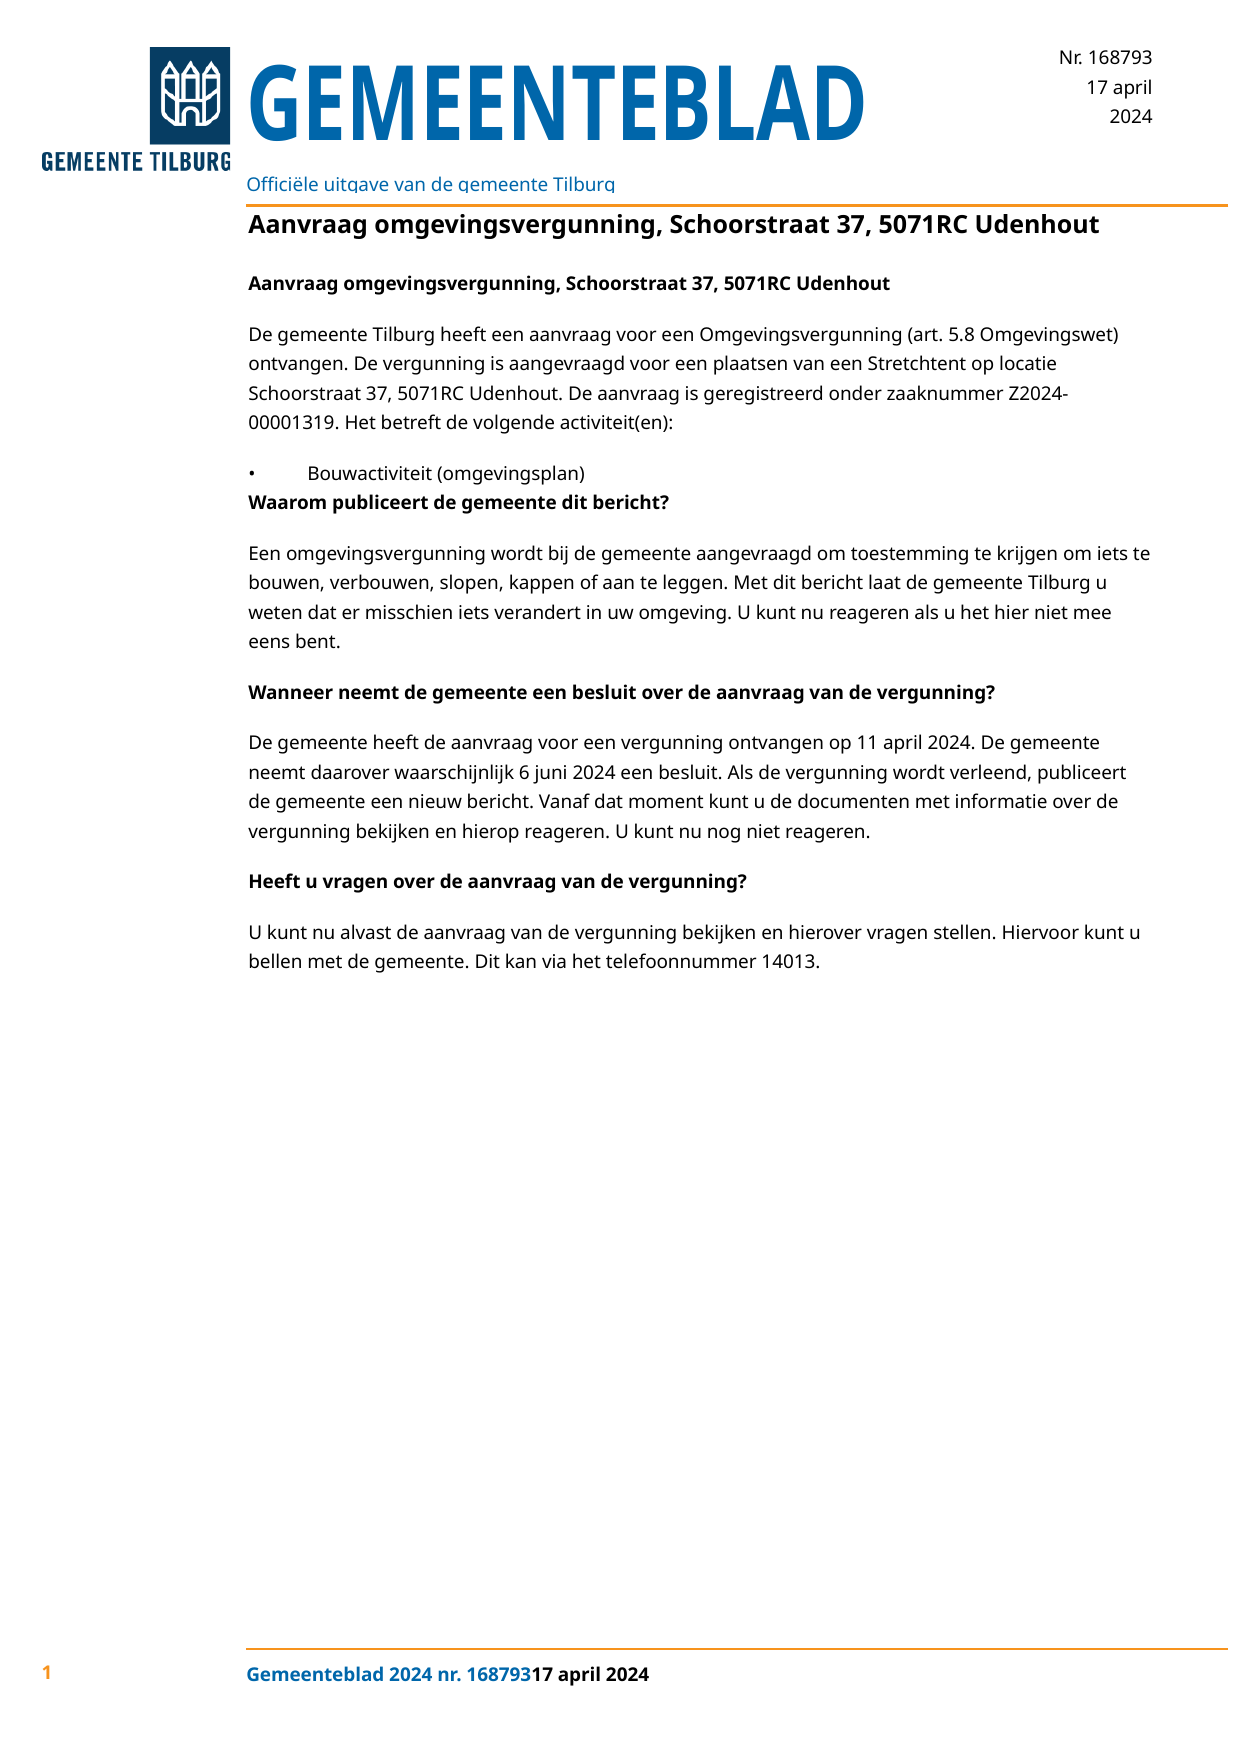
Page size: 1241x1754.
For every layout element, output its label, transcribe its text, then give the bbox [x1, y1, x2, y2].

text Heeft u vragen over de aanvraag van de vergunning? [248, 869, 1152, 894]
text U kunt nu alvast de aanvraag van de vergunning bekijken en hierover vragen stellen. Hiervoor kunt u bellen met de gemeente. Dit kan via het telefoonnummer 14013. [248, 919, 1152, 974]
list Bouwactiviteit (omgevingsplan) [248, 460, 1152, 486]
text Aanvraag omgevingsvergunning, Schoorstraat 37, 5071RC Udenhout [248, 207, 1152, 241]
text Aanvraag omgevingsvergunning, Schoorstraat 37, 5071RC Udenhout [248, 270, 1152, 296]
text Wanneer neemt de gemeente een besluit over de aanvraag van de vergunning? [248, 679, 1152, 705]
text Waarom publiceert de gemeente dit bericht? [248, 489, 1152, 515]
text De gemeente heeft de aanvraag voor een vergunning ontvangen op 11 april 2024. De gemeente neemt daarover waarschijnlijk 6 juni 2024 een besluit. Als de vergunning wordt verleend, publiceert de gemeente een nieuw bericht. Vanaf dat moment kunt u de documenten met informatie over de vergunning bekijken en hierop reageren. U kunt nu nog niet reageren. [248, 729, 1152, 844]
picture [41, 47, 231, 172]
text Een omgevingsvergunning wordt bij de gemeente aangevraagd om toestemming te krijgen om iets te bouwen, verbouwen, slopen, kappen of aan te leggen. Met dit bericht laat de gemeente Tilburg u weten dat er misschien iets verandert in uw omgeving. U kunt nu reageren als u het hier niet mee eens bent. [248, 540, 1152, 654]
text De gemeente Tilburg heeft een aanvraag voor een Omgevingsvergunning (art. 5.8 Omgevingswet) ontvangen. De vergunning is aangevraagd voor een plaatsen van een Stretchtent op locatie Schoorstraat 37, 5071RC Udenhout. De aanvraag is geregistreerd onder zaaknummer Z2024-00001319. Het betreft de volgende activiteit(en): [248, 321, 1152, 435]
